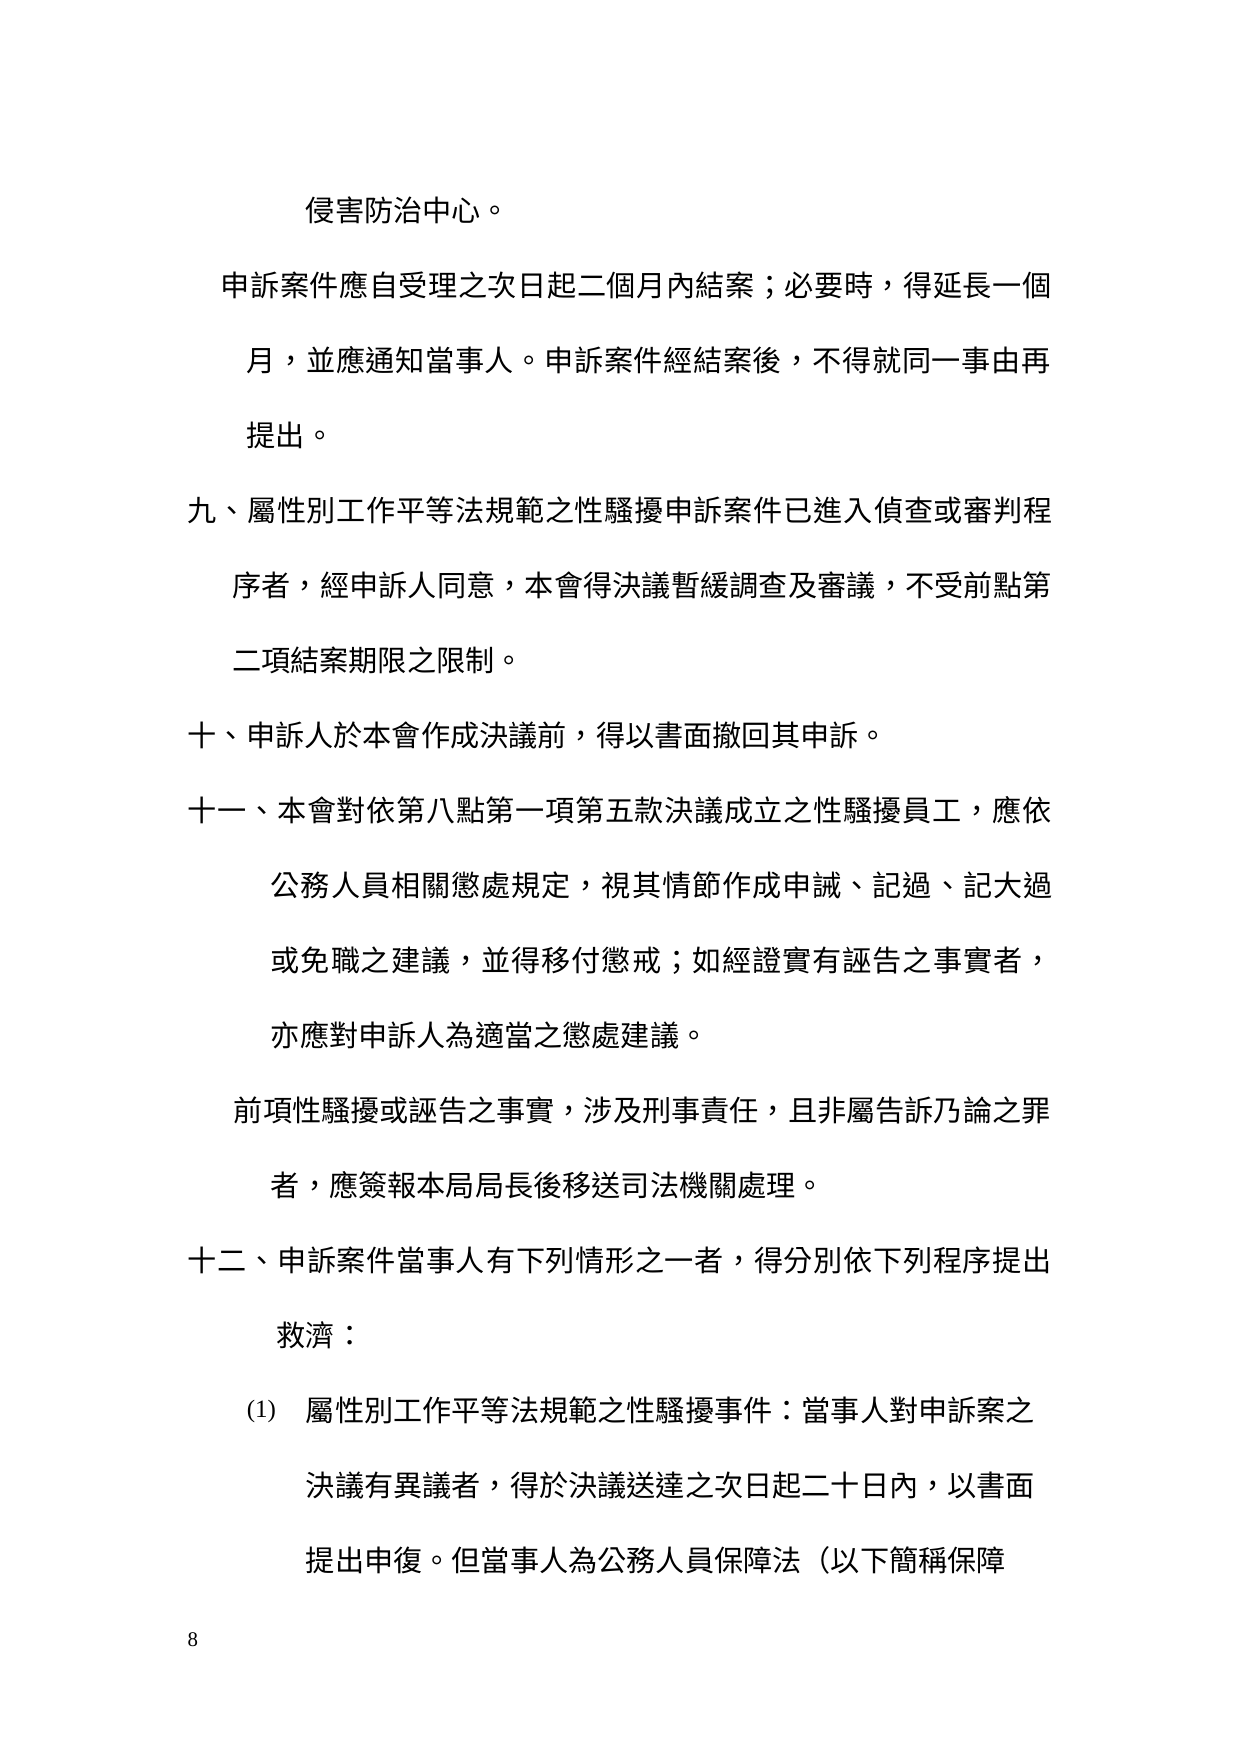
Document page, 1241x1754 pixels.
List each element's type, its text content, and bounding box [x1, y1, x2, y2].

list 屬性別工作平等法規範之性騷擾事件：當事人對申訴案之決議有異議者，得於決議送達之次日起二十日內，以書面提出申復。但當事人為公務人員保障法（以下簡稱保障 [247, 1364, 1053, 1589]
text 九、屬性別工作平等法規範之性騷擾申訴案件已進入偵查或審判程序者，經申訴人同意，本會得決議暫緩調查及審議，不受前點第二項結案期限之限制。 [187, 464, 1053, 689]
list 侵害防治中心。 [238, 164, 1053, 239]
text 前項性騷擾或誣告之事實，涉及刑事責任，且非屬告訴乃論之罪者，應簽報本局局長後移送司法機關處理。 [187, 1064, 1053, 1214]
text 十一、本會對依第八點第一項第五款決議成立之性騷擾員工，應依公務人員相關懲處規定，視其情節作成申誡、記過、記大過或免職之建議，並得移付懲戒；如經證實有誣告之事實者，亦應對申訴人為適當之懲處建議。 [187, 764, 1053, 1064]
text 申訴案件應自受理之次日起二個月內結案；必要時，得延長一個月，並應通知當事人。申訴案件經結案後，不得就同一事由再提出。 [187, 239, 1053, 464]
text 十、申訴人於本會作成決議前，得以書面撤回其申訴。 [187, 689, 1053, 764]
text 十二、申訴案件當事人有下列情形之一者，得分別依下列程序提出救濟： [187, 1214, 1053, 1364]
